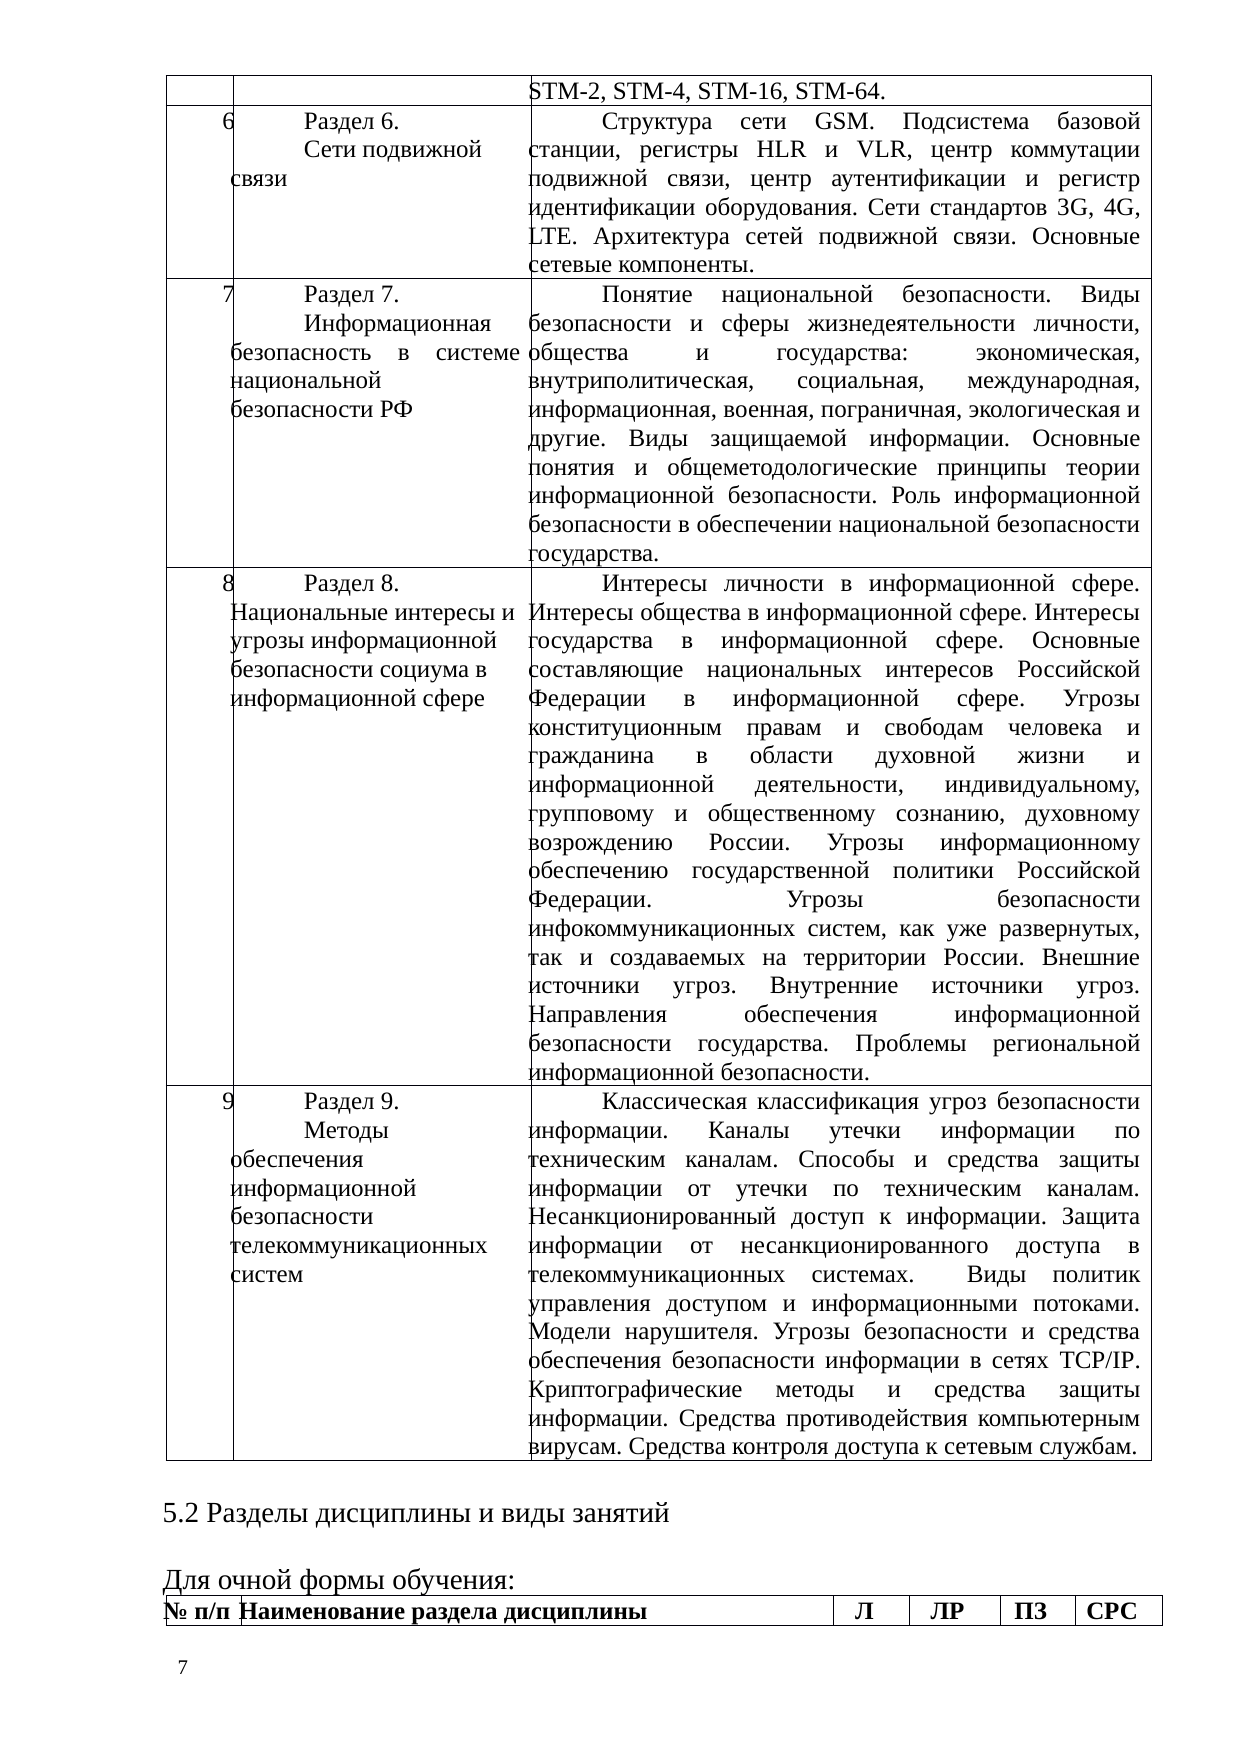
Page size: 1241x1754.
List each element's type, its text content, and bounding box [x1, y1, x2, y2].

table_cell Раздел 5. Цифровые системы передачи информации [234, 76, 531, 105]
table_header СРС [1076, 1596, 1162, 1625]
table_cell Раздел 6. Сети подвижной связи [234, 106, 531, 278]
table_cell Понятие национальной безопасности. Виды безопасности и сферы жизнедеятельности личности, общества и государства: экономическая, внутриполитическая, социальная, международная, информационная, военная, пограничная, экологическая и другие. Виды защищаемой информации. Основные понятия и общеметодологические принципы теории информационной безопасности. Роль информационной безопасности в обеспечении национальной безопасности государства. [532, 279, 1151, 567]
table_cell Раздел 7. Информационная безопасность в системе национальной безопасности РФ [234, 279, 531, 567]
table_cell Классическая классификация угроз безопасности информации. Каналы утечки информации по техническим каналам. Способы и средства защиты информации от утечки по техническим каналам. Несанкционированный доступ к информации. Защита информации от несанкционированного доступа в телекоммуникационных системах. Виды политик управления доступом и информационными потоками. Модели нарушителя. Угрозы безопасности и средства обеспечения безопасности информации в сетях TCP/IP. Криптографические методы и средства защиты информации. Средства противодействия компьютерным вирусам. Средства контроля доступа к сетевым службам. [532, 1086, 1151, 1460]
table_header ПЗ [1001, 1596, 1075, 1625]
table_cell Интересы личности в информационной сфере. Интересы общества в информационной сфере. Интересы государства в информационной сфере. Основные составляющие национальных интересов Российской Федерации в информационной сфере. Угрозы конституционным правам и свободам человека и гражданина в области духовной жизни и информационной деятельности, индивидуальному, групповому и общественному сознанию, духовному возрождению России. Угрозы информационному обеспечению государственной политики Российской Федерации. Угрозы безопасности инфокоммуникационных систем, как уже развернутых, так и создаваемых на территории России. Внешние источники угроз. Внутренние источники угроз. Направления обеспечения информационной безопасности государства. Проблемы региональной информационной безопасности. [532, 568, 1151, 1085]
table_header Л [834, 1596, 909, 1625]
table_cell 6 [167, 106, 233, 278]
table_cell Раздел 9. Методы обеспечения информационной безопасности телекоммуникационных систем [234, 1086, 531, 1460]
table_cell Структура сети GSM. Подсистема базовой станции, регистры HLR и VLR, центр коммутации подвижной связи, центр аутентификации и регистр идентификации оборудования. Сети стандартов 3G, 4G, LTE. Архитектура сетей подвижной связи. Основные сетевые компоненты. [532, 106, 1151, 278]
table_cell 9 [167, 1086, 233, 1460]
table_header Наименование раздела дисциплины [242, 1596, 833, 1625]
table_header ЛР [910, 1596, 1000, 1625]
table_cell Раздел 8. Национальные интересы и угрозы информационной безопасности социума в информационной сфере [234, 568, 531, 1085]
table_cell 7 [167, 279, 233, 567]
table_cell [167, 76, 233, 105]
text 5.2 Разделы дисциплины и виды занятий [162, 1495, 1152, 1528]
table_cell Понятие о цифровых системах. Формирование группового сигнала. Синхронизация и регенерация (восстановление) цифровых сигналов. Цифровые иерархии. Плезиохронная цифровая иерархия. Сигналы PDH: Е1, Т1; Е2, Т2; Е3, Т3; Т4. Синхронная цифровая иерархия. Асинхронный режим передачи. Сигналы SDH: STM-2, STM-4, STM-16, STM-64. [532, 76, 1151, 105]
text Для очной формы обучения: [162, 1562, 1152, 1595]
table_cell 8 [167, 568, 233, 1085]
table_header № п/п [167, 1596, 241, 1625]
